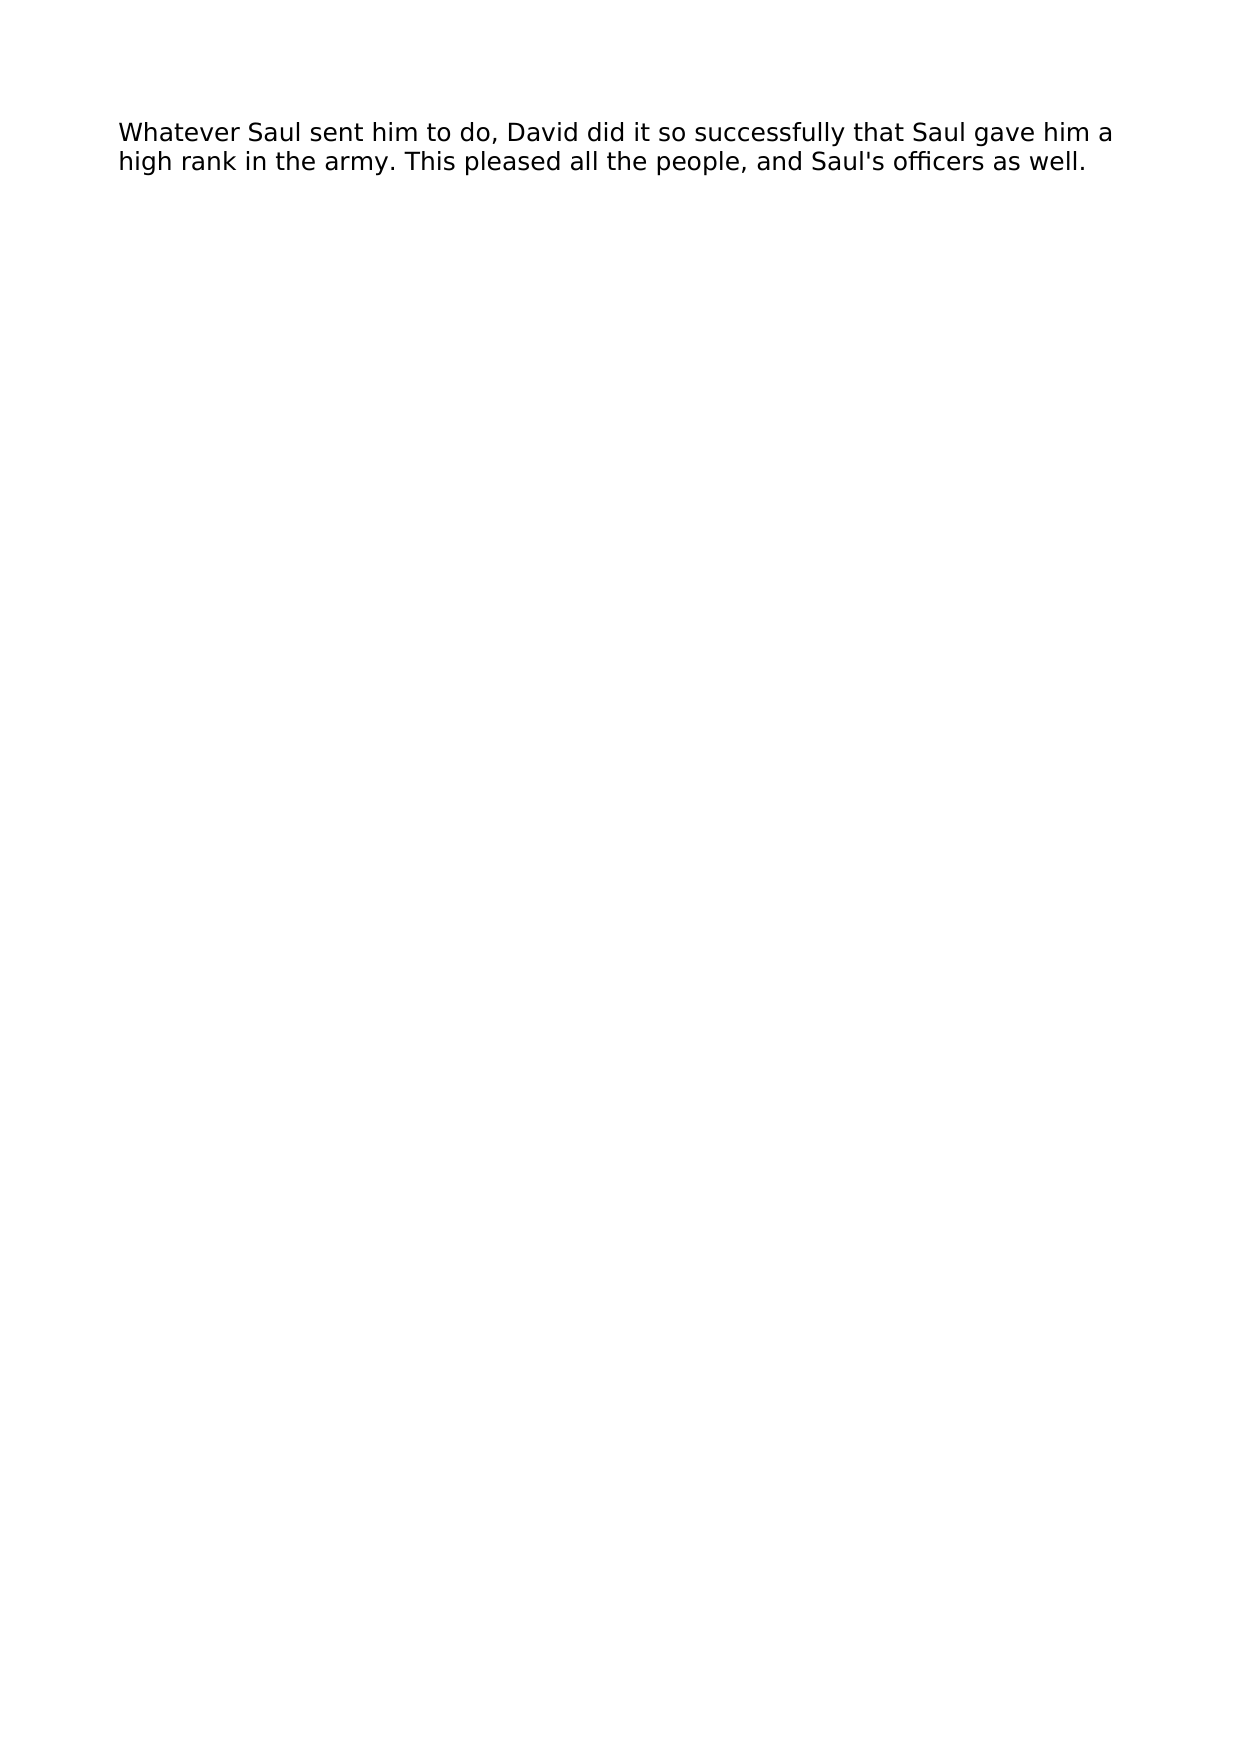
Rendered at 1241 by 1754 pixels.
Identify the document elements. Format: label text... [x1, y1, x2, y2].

text Whatever Saul sent him to do, David did it so successfully that Saul gave him a high rank in the army. This pleased all the people, and Saul's officers as well. [118, 118, 1122, 176]
